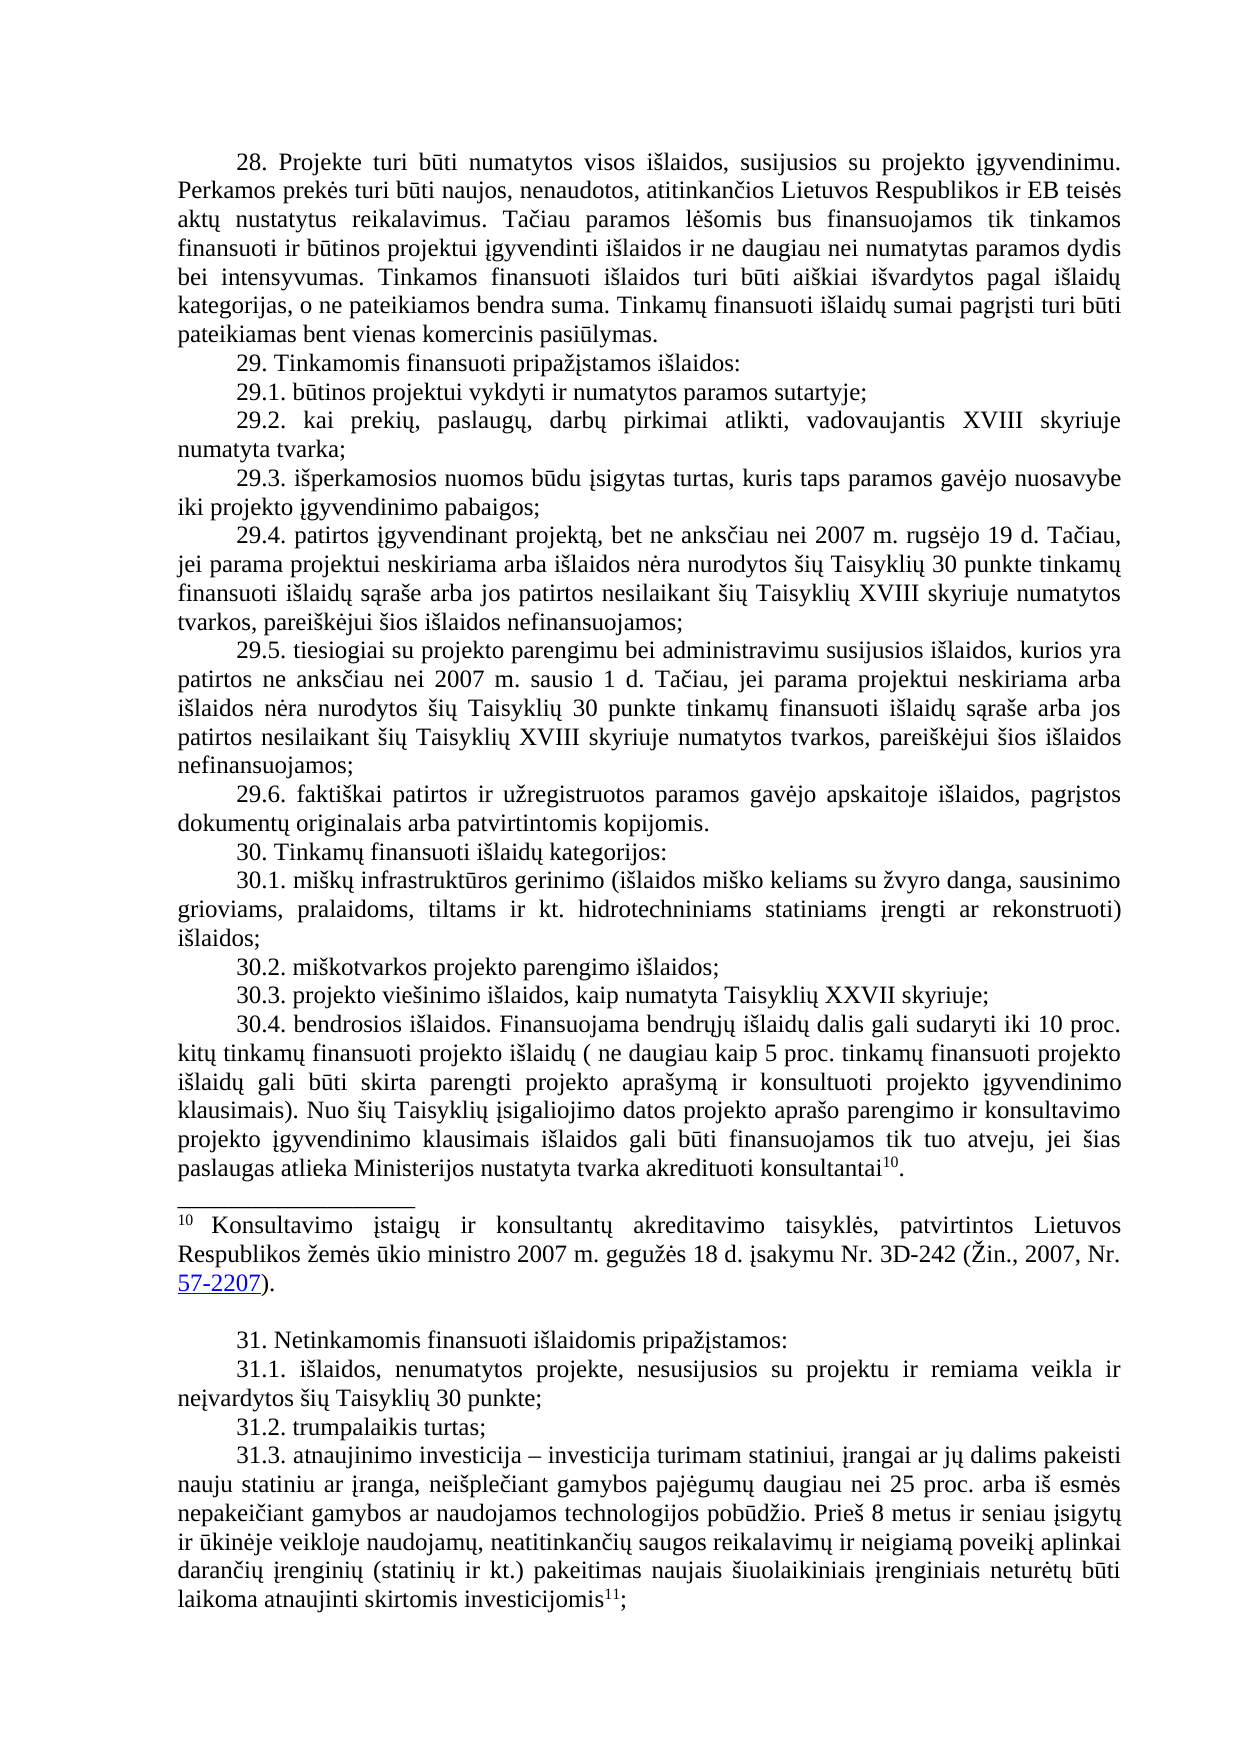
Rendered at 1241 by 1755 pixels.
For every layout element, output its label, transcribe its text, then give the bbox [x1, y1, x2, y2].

text 30.2. miškotvarkos projekto parengimo išlaidos; [177, 952, 1122, 981]
text 31.1. išlaidos, nenumatytos projekte, nesusijusios su projektu ir remiama veikla ir neįvardytos šių Taisyklių 30 punkte; [177, 1354, 1122, 1412]
text 29.1. būtinos projektui vykdyti ir numatytos paramos sutartyje; [177, 377, 1122, 406]
text 30.4. bendrosios išlaidos. Finansuojama bendrųjų išlaidų dalis gali sudaryti iki 10 proc. kitų tinkamų finansuoti projekto išlaidų ( ne daugiau kaip 5 proc. tinkamų finansuoti projekto išlaidų gali būti skirta parengti projekto aprašymą ir konsultuoti projekto įgyvendinimo klausimais). Nuo šių Taisyklių įsigaliojimo datos projekto aprašo parengimo ir konsultavimo projekto įgyvendinimo klausimais išlaidos gali būti finansuojamos tik tuo atveju, jei šias paslaugas atlieka Ministerijos nustatyta tvarka akredituoti konsultantai10. [177, 1009, 1122, 1182]
text ___________________ [177, 1182, 1122, 1211]
text 31. Netinkamomis finansuoti išlaidomis pripažįstamos: [177, 1326, 1122, 1354]
text 29. Tinkamomis finansuoti pripažįstamos išlaidos: [177, 348, 1122, 377]
text 31.2. trumpalaikis turtas; [177, 1412, 1122, 1441]
text 31.3. atnaujinimo investicija – investicija turimam statiniui, įrangai ar jų dalims pakeisti nauju statiniu ar įranga, neišplečiant gamybos pajėgumų daugiau nei 25 proc. arba iš esmės nepakeičiant gamybos ar naudojamos technologijos pobūdžio. Prieš 8 metus ir seniau įsigytų ir ūkinėje veikloje naudojamų, neatitinkančių saugos reikalavimų ir neigiamą poveikį aplinkai darančių įrenginių (statinių ir kt.) pakeitimas naujais šiuolaikiniais įrenginiais neturėtų būti laikoma atnaujinti skirtomis investicijomis11; [177, 1441, 1122, 1613]
text 30. Tinkamų finansuoti išlaidų kategorijos: [177, 837, 1122, 866]
text 29.4. patirtos įgyvendinant projektą, bet ne anksčiau nei 2007 m. rugsėjo 19 d. Tačiau, jei parama projektui neskiriama arba išlaidos nėra nurodytos šių Taisyklių 30 punkte tinkamų finansuoti išlaidų sąraše arba jos patirtos nesilaikant šių Taisyklių XVIII skyriuje numatytos tvarkos, pareiškėjui šios išlaidos nefinansuojamos; [177, 521, 1122, 636]
text 30.3. projekto viešinimo išlaidos, kaip numatyta Taisyklių XXVII skyriuje; [177, 981, 1122, 1009]
text 29.5. tiesiogiai su projekto parengimu bei administravimu susijusios išlaidos, kurios yra patirtos ne anksčiau nei 2007 m. sausio 1 d. Tačiau, jei parama projektui neskiriama arba išlaidos nėra nurodytos šių Taisyklių 30 punkte tinkamų finansuoti išlaidų sąraše arba jos patirtos nesilaikant šių Taisyklių XVIII skyriuje numatytos tvarkos, pareiškėjui šios išlaidos nefinansuojamos; [177, 636, 1122, 779]
text 29.2. kai prekių, paslaugų, darbų pirkimai atlikti, vadovaujantis XVIII skyriuje numatyta tvarka; [177, 406, 1122, 463]
text 30.1. miškų infrastruktūros gerinimo (išlaidos miško keliams su žvyro danga, sausinimo grioviams, pralaidoms, tiltams ir kt. hidrotechniniams statiniams įrengti ar rekonstruoti) išlaidos; [177, 866, 1122, 952]
text 28. Projekte turi būti numatytos visos išlaidos, susijusios su projekto įgyvendinimu. Perkamos prekės turi būti naujos, nenaudotos, atitinkančios Lietuvos Respublikos ir EB teisės aktų nustatytus reikalavimus. Tačiau paramos lėšomis bus finansuojamos tik tinkamos finansuoti ir būtinos projektui įgyvendinti išlaidos ir ne daugiau nei numatytas paramos dydis bei intensyvumas. Tinkamos finansuoti išlaidos turi būti aiškiai išvardytos pagal išlaidų kategorijas, o ne pateikiamos bendra suma. Tinkamų finansuoti išlaidų sumai pagrįsti turi būti pateikiamas bent vienas komercinis pasiūlymas. [177, 147, 1122, 348]
text 29.6. faktiškai patirtos ir užregistruotos paramos gavėjo apskaitoje išlaidos, pagrįstos dokumentų originalais arba patvirtintomis kopijomis. [177, 779, 1122, 837]
text 10 Konsultavimo įstaigų ir konsultantų akreditavimo taisyklės, patvirtintos Lietuvos Respublikos žemės ūkio ministro 2007 m. gegužės 18 d. įsakymu Nr. 3D-242 (Žin., 2007, Nr. 57-2207). [177, 1211, 1122, 1297]
text 29.3. išperkamosios nuomos būdu įsigytas turtas, kuris taps paramos gavėjo nuosavybe iki projekto įgyvendinimo pabaigos; [177, 463, 1122, 521]
